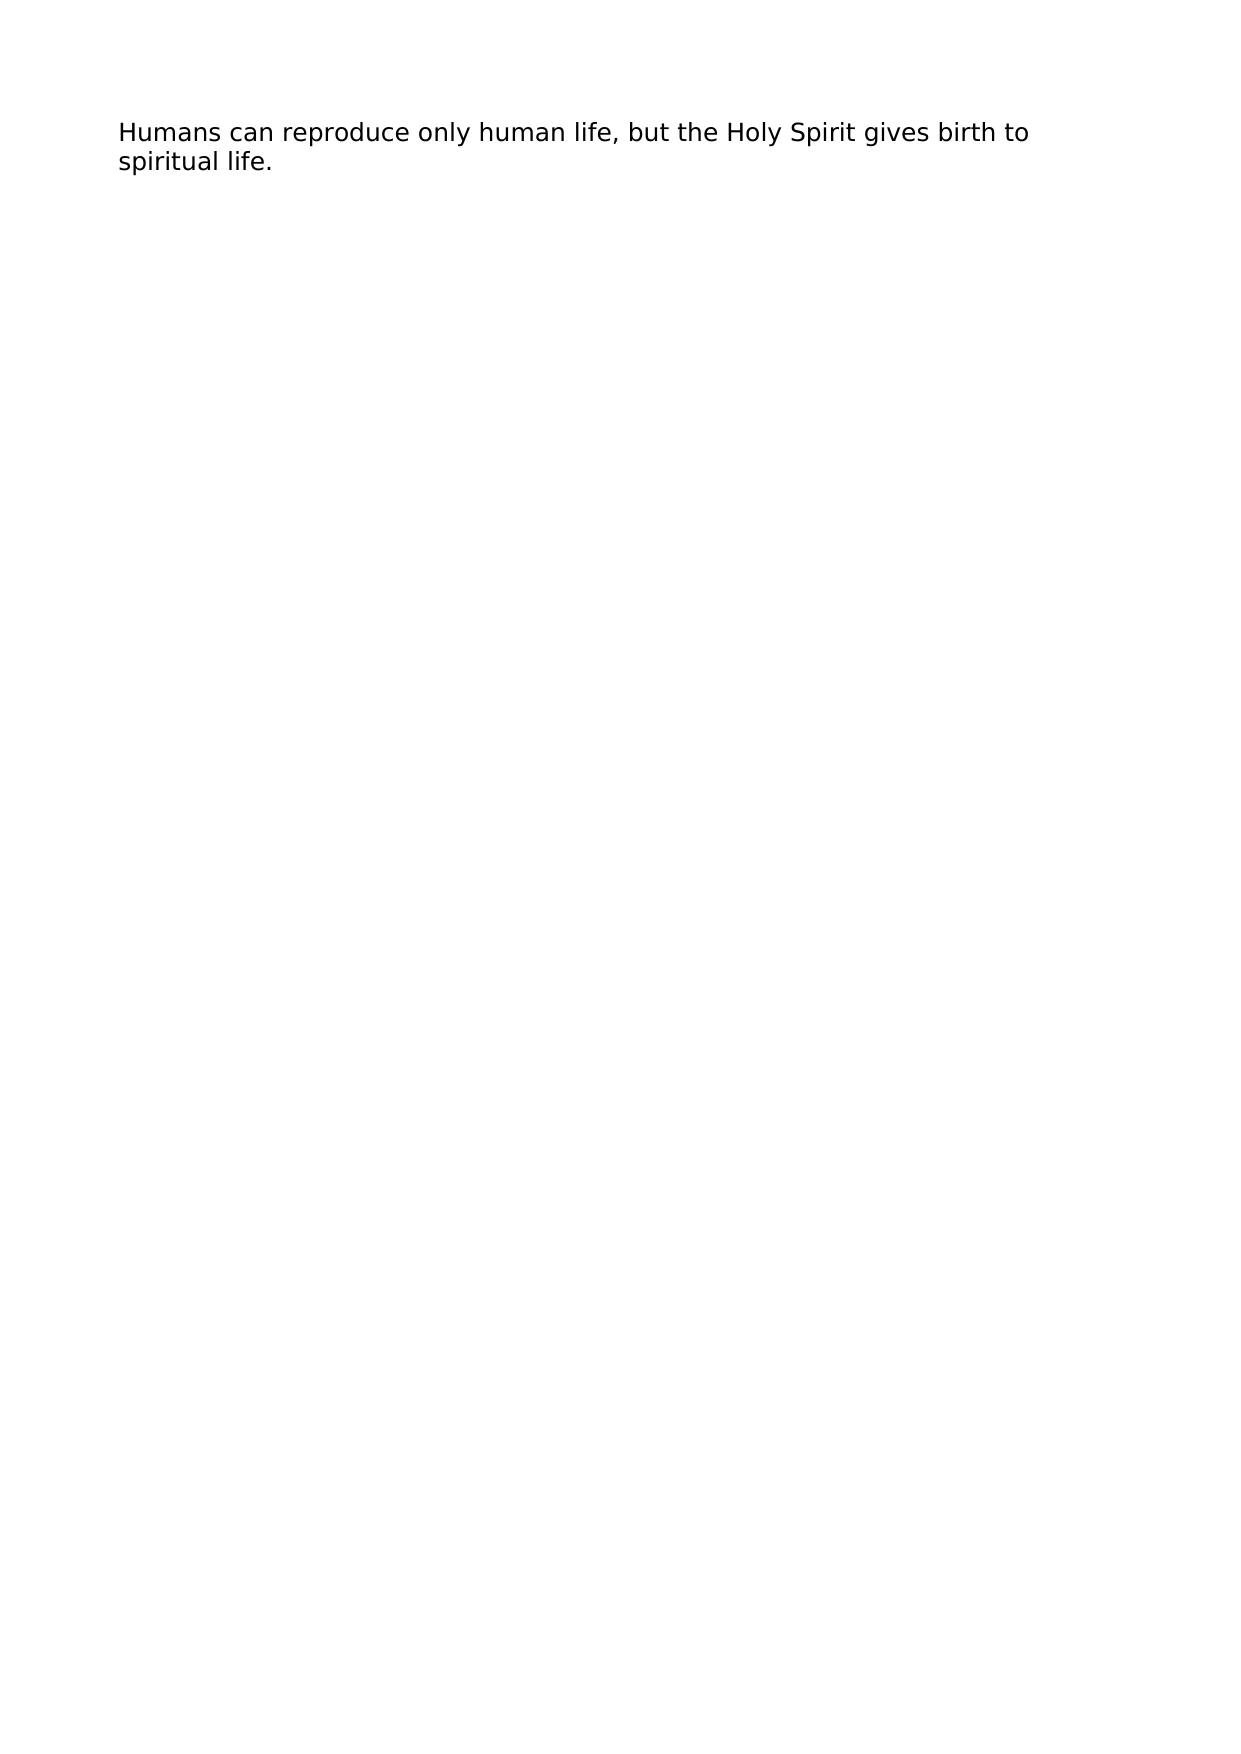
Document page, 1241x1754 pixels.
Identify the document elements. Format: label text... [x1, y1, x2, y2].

text Humans can reproduce only human life, but the Holy Spirit gives birth to spiritual life. [118, 118, 1122, 176]
